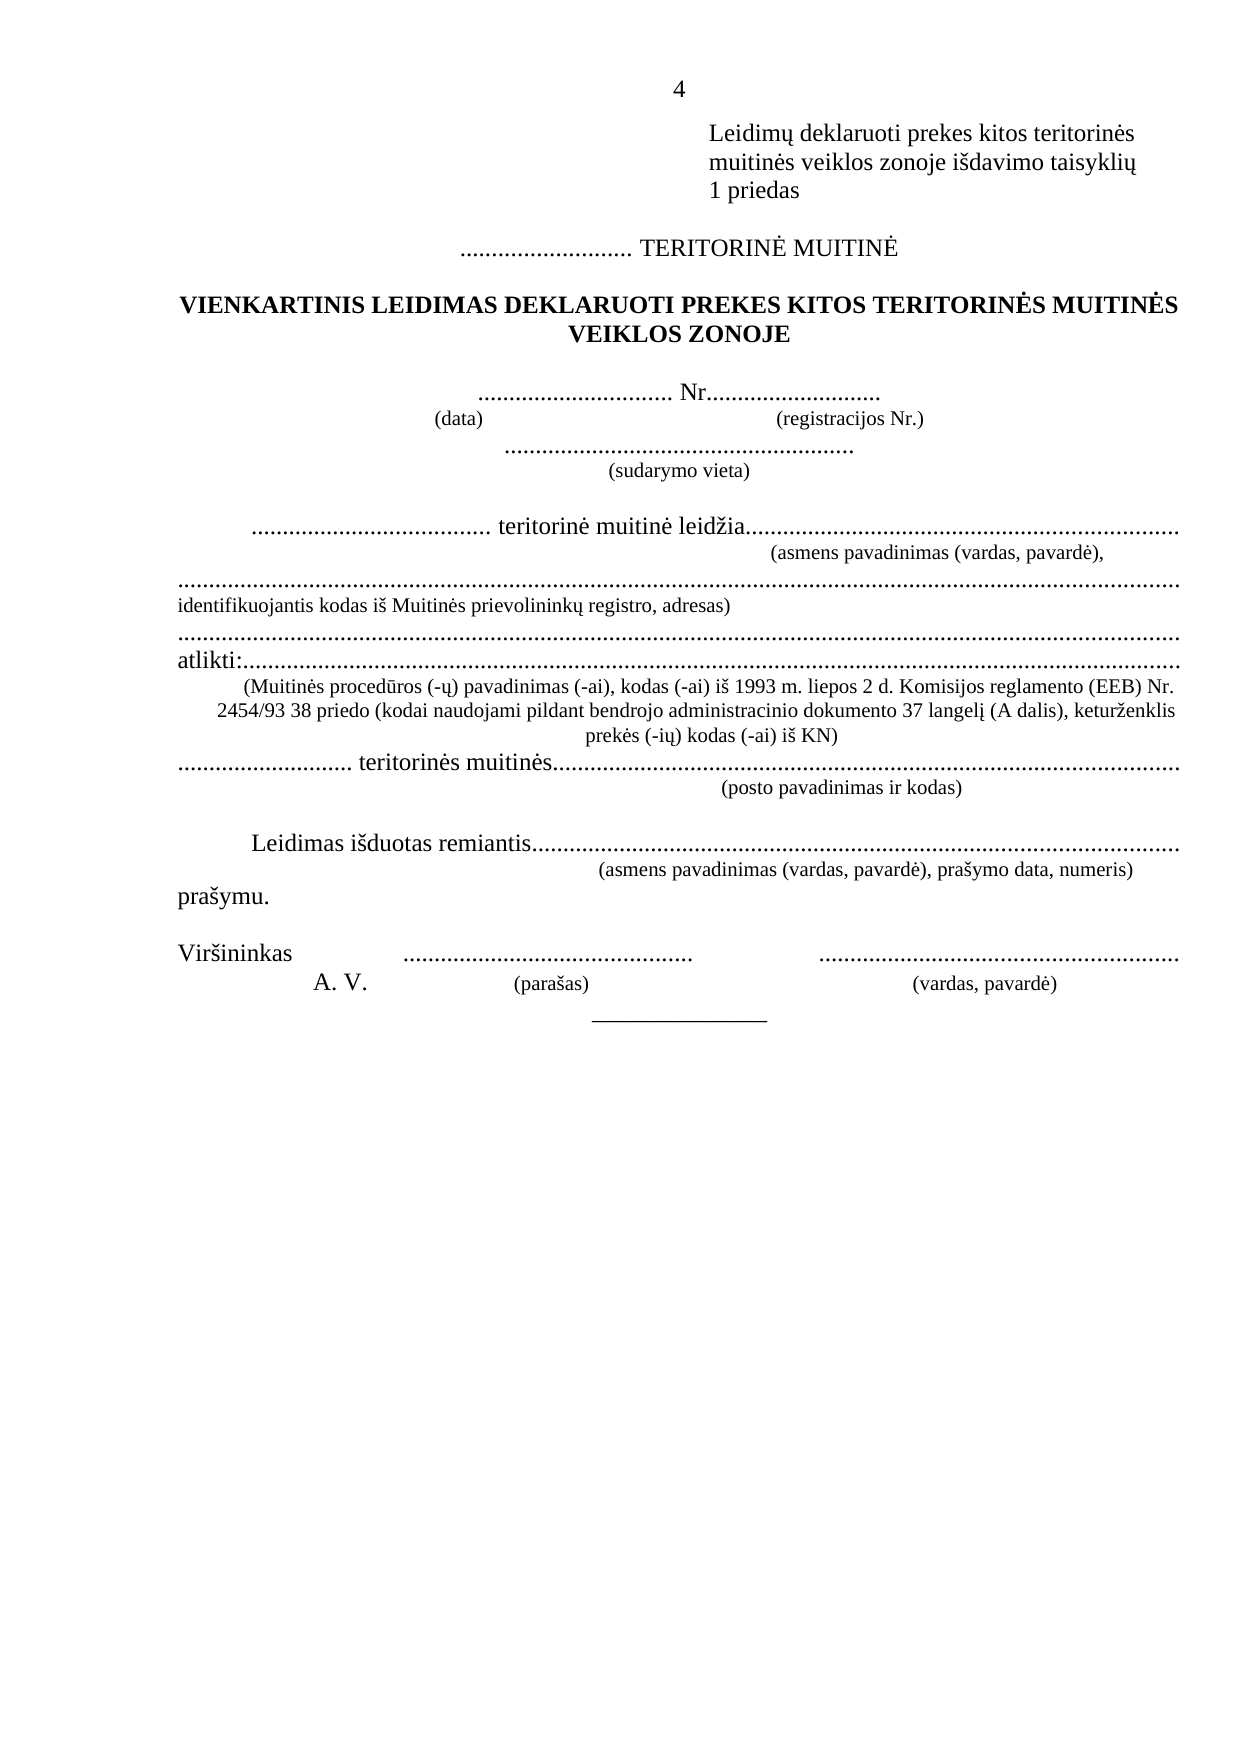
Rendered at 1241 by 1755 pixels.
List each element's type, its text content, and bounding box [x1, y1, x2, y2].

text (Muitinės procedūros (-ų) pavadinimas (-ai), kodas (-ai) iš 1993 m. liepos 2 d. Komisijos reglamento (EEB) Nr. 2454/93 38 priedo (kodai naudojami pildant bendrojo administracinio dokumento 37 langelį (A dalis), keturženklis prekės (-ių) kodas (-ai) iš KN) [177, 674, 1181, 747]
text ______________ [177, 996, 1181, 1025]
text (asmens pavadinimas (vardas, pavardė), [177, 540, 1181, 564]
text A. V. (parašas) (vardas, pavardė) [177, 967, 1181, 996]
text identifikuojantis kodas iš Muitinės prievolininkų registro, adresas) [177, 593, 1181, 617]
text (posto pavadinimas ir kodas) [177, 775, 1181, 799]
text atlikti: [177, 646, 1181, 674]
text . [177, 564, 1181, 593]
text Leidimų deklaruoti prekes kitos teritorinės [702, 118, 1181, 147]
text VIENKARTINIS LEIDIMAS DEKLARUOTI PREKES KITOS TERITORINĖS MUITINĖS VEIKLOS ZONOJE [177, 291, 1181, 348]
text ............................ teritorinės muitinės [177, 747, 1181, 775]
text (sudarymo vieta) [177, 458, 1181, 482]
text Leidimas išduotas remiantis [177, 828, 1181, 857]
text 1 priedas [177, 176, 1181, 204]
text Nr [177, 377, 1181, 406]
text teritorinė muitinė leidžia [177, 511, 1181, 540]
text muitinės veiklos zonoje išdavimo taisyklių [177, 147, 1181, 176]
text (asmens pavadinimas (vardas, pavardė), prašymo data, numeris) [177, 857, 1181, 881]
text TERITORINĖ MUITINĖ [177, 233, 1181, 262]
text prašymu. [177, 881, 1181, 910]
text (data) (registracijos Nr.) [177, 406, 1181, 430]
text Viršininkas [177, 938, 1181, 967]
text . [177, 617, 1181, 646]
